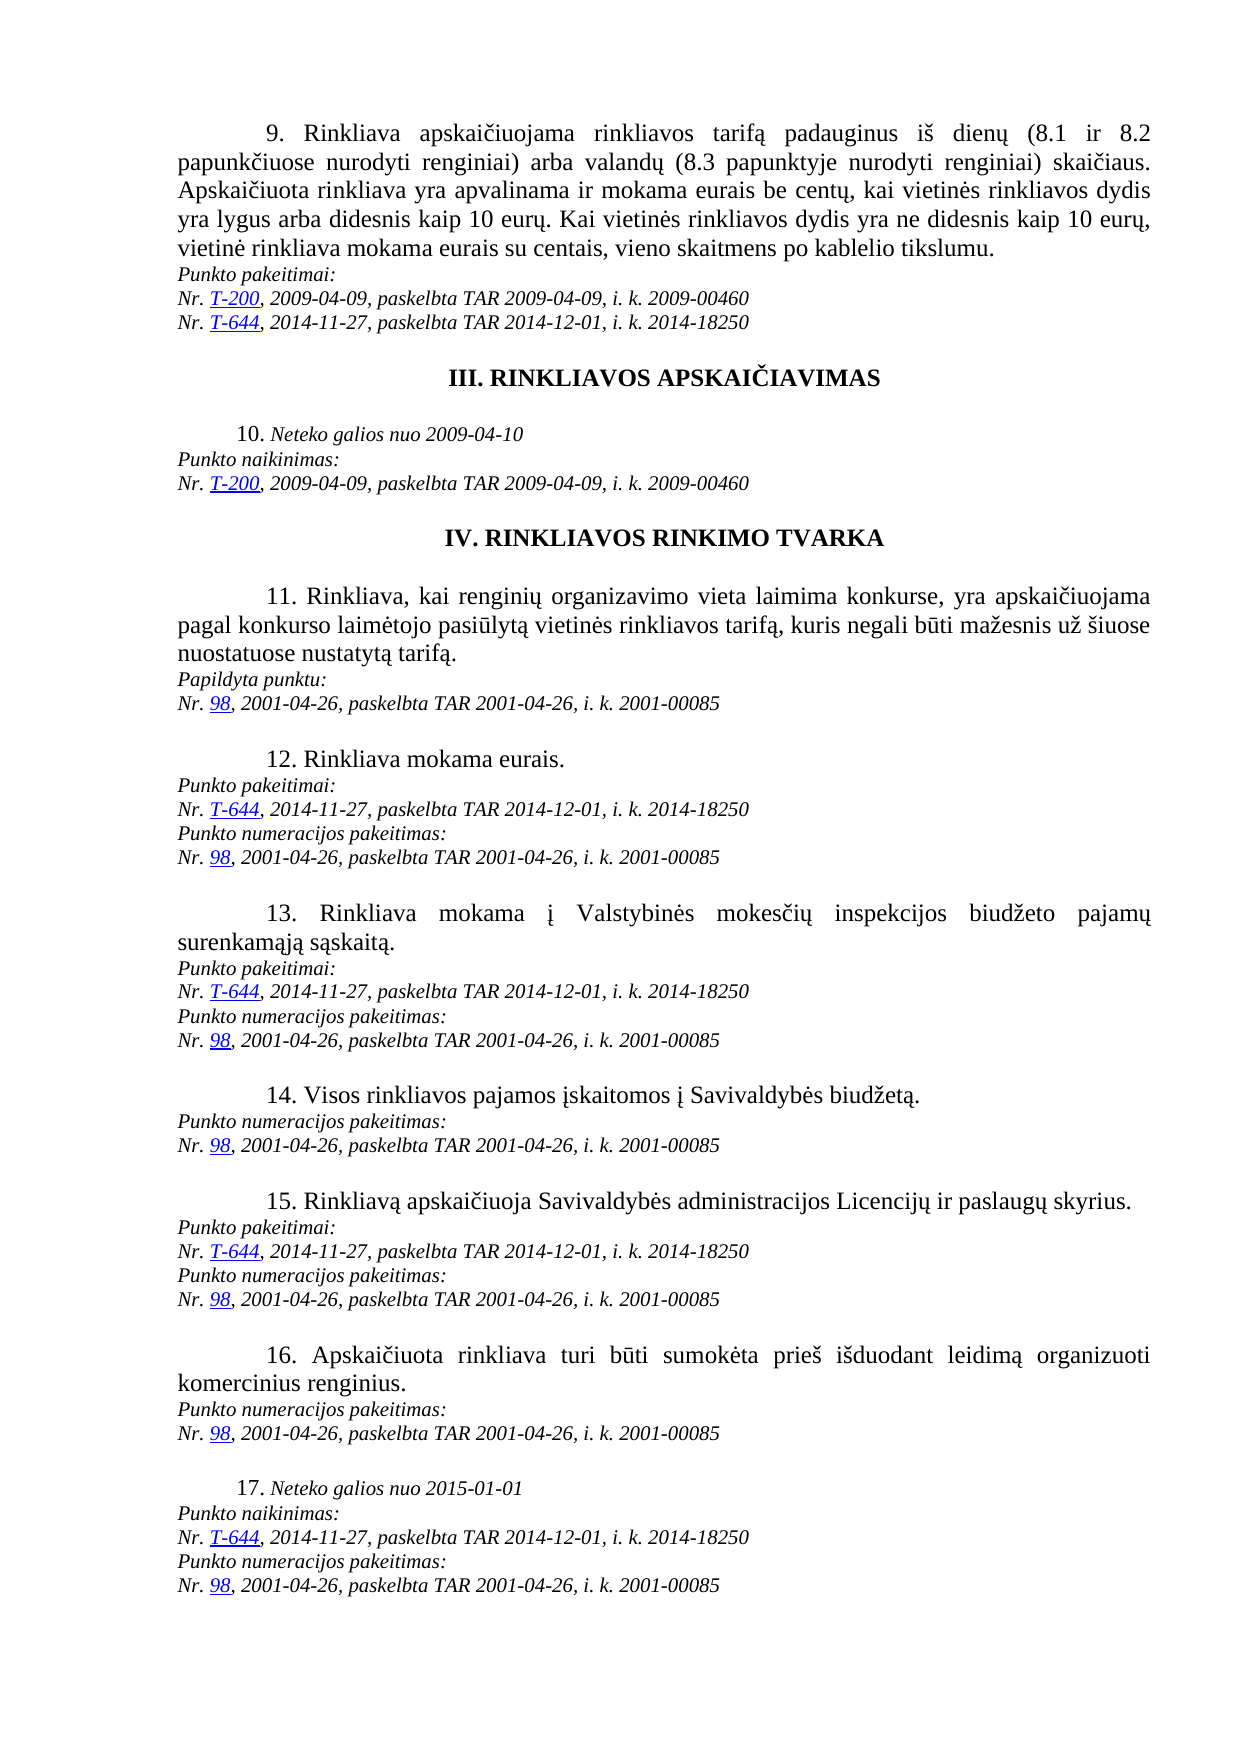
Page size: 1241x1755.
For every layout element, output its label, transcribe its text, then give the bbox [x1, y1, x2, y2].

text Punkto numeracijos pakeitimas: [177, 821, 1152, 845]
text Nr. T-644, 2014-11-27, paskelbta TAR 2014-12-01, i. k. 2014-18250 [177, 1239, 1152, 1263]
text Nr. T-644, 2014-11-27, paskelbta TAR 2014-12-01, i. k. 2014-18250 [177, 797, 1152, 821]
text III. RINKLIAVOS APSKAIČIAVIMAS [177, 363, 1152, 392]
text Papildyta punktu: [177, 667, 1152, 691]
text Nr. T-644, 2014-11-27, paskelbta TAR 2014-12-01, i. k. 2014-18250 [177, 1524, 1152, 1549]
text 14. Visos rinkliavos pajamos įskaitomos į Savivaldybės biudžetą. [177, 1080, 1152, 1109]
text Punkto naikinimas: [177, 447, 1152, 471]
text Punkto pakeitimai: [177, 1215, 1152, 1239]
text Nr. T-200, 2009-04-09, paskelbta TAR 2009-04-09, i. k. 2009-00460 [177, 471, 1152, 495]
text Nr. T-644, 2014-11-27, paskelbta TAR 2014-12-01, i. k. 2014-18250 [177, 979, 1152, 1003]
text 10. Neteko galios nuo 2009-04-10 [177, 420, 1152, 447]
text 13. Rinkliava mokama į Valstybinės mokesčių inspekcijos biudžeto pajamų surenkamąją sąskaitą. [177, 898, 1152, 955]
text Nr. 98, 2001-04-26, paskelbta TAR 2001-04-26, i. k. 2001-00085 [177, 1287, 1152, 1311]
text Punkto pakeitimai: [177, 773, 1152, 797]
text IV. RINKLIAVOS RINKIMO TVARKA [177, 523, 1152, 552]
text Punkto numeracijos pakeitimas: [177, 1549, 1152, 1573]
text Punkto numeracijos pakeitimas: [177, 1263, 1152, 1287]
text Nr. 98, 2001-04-26, paskelbta TAR 2001-04-26, i. k. 2001-00085 [177, 1421, 1152, 1445]
text Nr. 98, 2001-04-26, paskelbta TAR 2001-04-26, i. k. 2001-00085 [177, 1133, 1152, 1157]
text Nr. 98, 2001-04-26, paskelbta TAR 2001-04-26, i. k. 2001-00085 [177, 691, 1152, 715]
text Nr. 98, 2001-04-26, paskelbta TAR 2001-04-26, i. k. 2001-00085 [177, 1028, 1152, 1052]
text Nr. T-644, 2014-11-27, paskelbta TAR 2014-12-01, i. k. 2014-18250 [177, 310, 1152, 334]
text Punkto naikinimas: [177, 1501, 1152, 1524]
text Punkto numeracijos pakeitimas: [177, 1397, 1152, 1421]
text Punkto pakeitimai: [177, 955, 1152, 979]
text 16. Apskaičiuota rinkliava turi būti sumokėta prieš išduodant leidimą organizuoti komercinius renginius. [177, 1340, 1152, 1397]
text Punkto pakeitimai: [177, 262, 1152, 286]
text Punkto numeracijos pakeitimas: [177, 1003, 1152, 1028]
text Nr. 98, 2001-04-26, paskelbta TAR 2001-04-26, i. k. 2001-00085 [177, 845, 1152, 869]
text 12. Rinkliava mokama eurais. [177, 744, 1152, 773]
text 17. Neteko galios nuo 2015-01-01 [177, 1474, 1152, 1501]
text 15. Rinkliavą apskaičiuoja Savivaldybės administracijos Licencijų ir paslaugų skyrius. [177, 1186, 1152, 1215]
text 11. Rinkliava, kai renginių organizavimo vieta laimima konkurse, yra apskaičiuojama pagal konkurso laimėtojo pasiūlytą vietinės rinkliavos tarifą, kuris negali būti mažesnis už šiuose nuostatuose nustatytą tarifą. [177, 581, 1152, 667]
text 9. Rinkliava apskaičiuojama rinkliavos tarifą padauginus iš dienų (8.1 ir 8.2 papunkčiuose nurodyti renginiai) arba valandų (8.3 papunktyje nurodyti renginiai) skaičiaus. Apskaičiuota rinkliava yra apvalinama ir mokama eurais be centų, kai vietinės rinkliavos dydis yra lygus arba didesnis kaip 10 eurų. Kai vietinės rinkliavos dydis yra ne didesnis kaip 10 eurų, vietinė rinkliava mokama eurais su centais, vieno skaitmens po kablelio tikslumu. [177, 118, 1152, 262]
text Nr. 98, 2001-04-26, paskelbta TAR 2001-04-26, i. k. 2001-00085 [177, 1573, 1152, 1597]
text Nr. T-200, 2009-04-09, paskelbta TAR 2009-04-09, i. k. 2009-00460 [177, 286, 1152, 310]
text Punkto numeracijos pakeitimas: [177, 1109, 1152, 1133]
